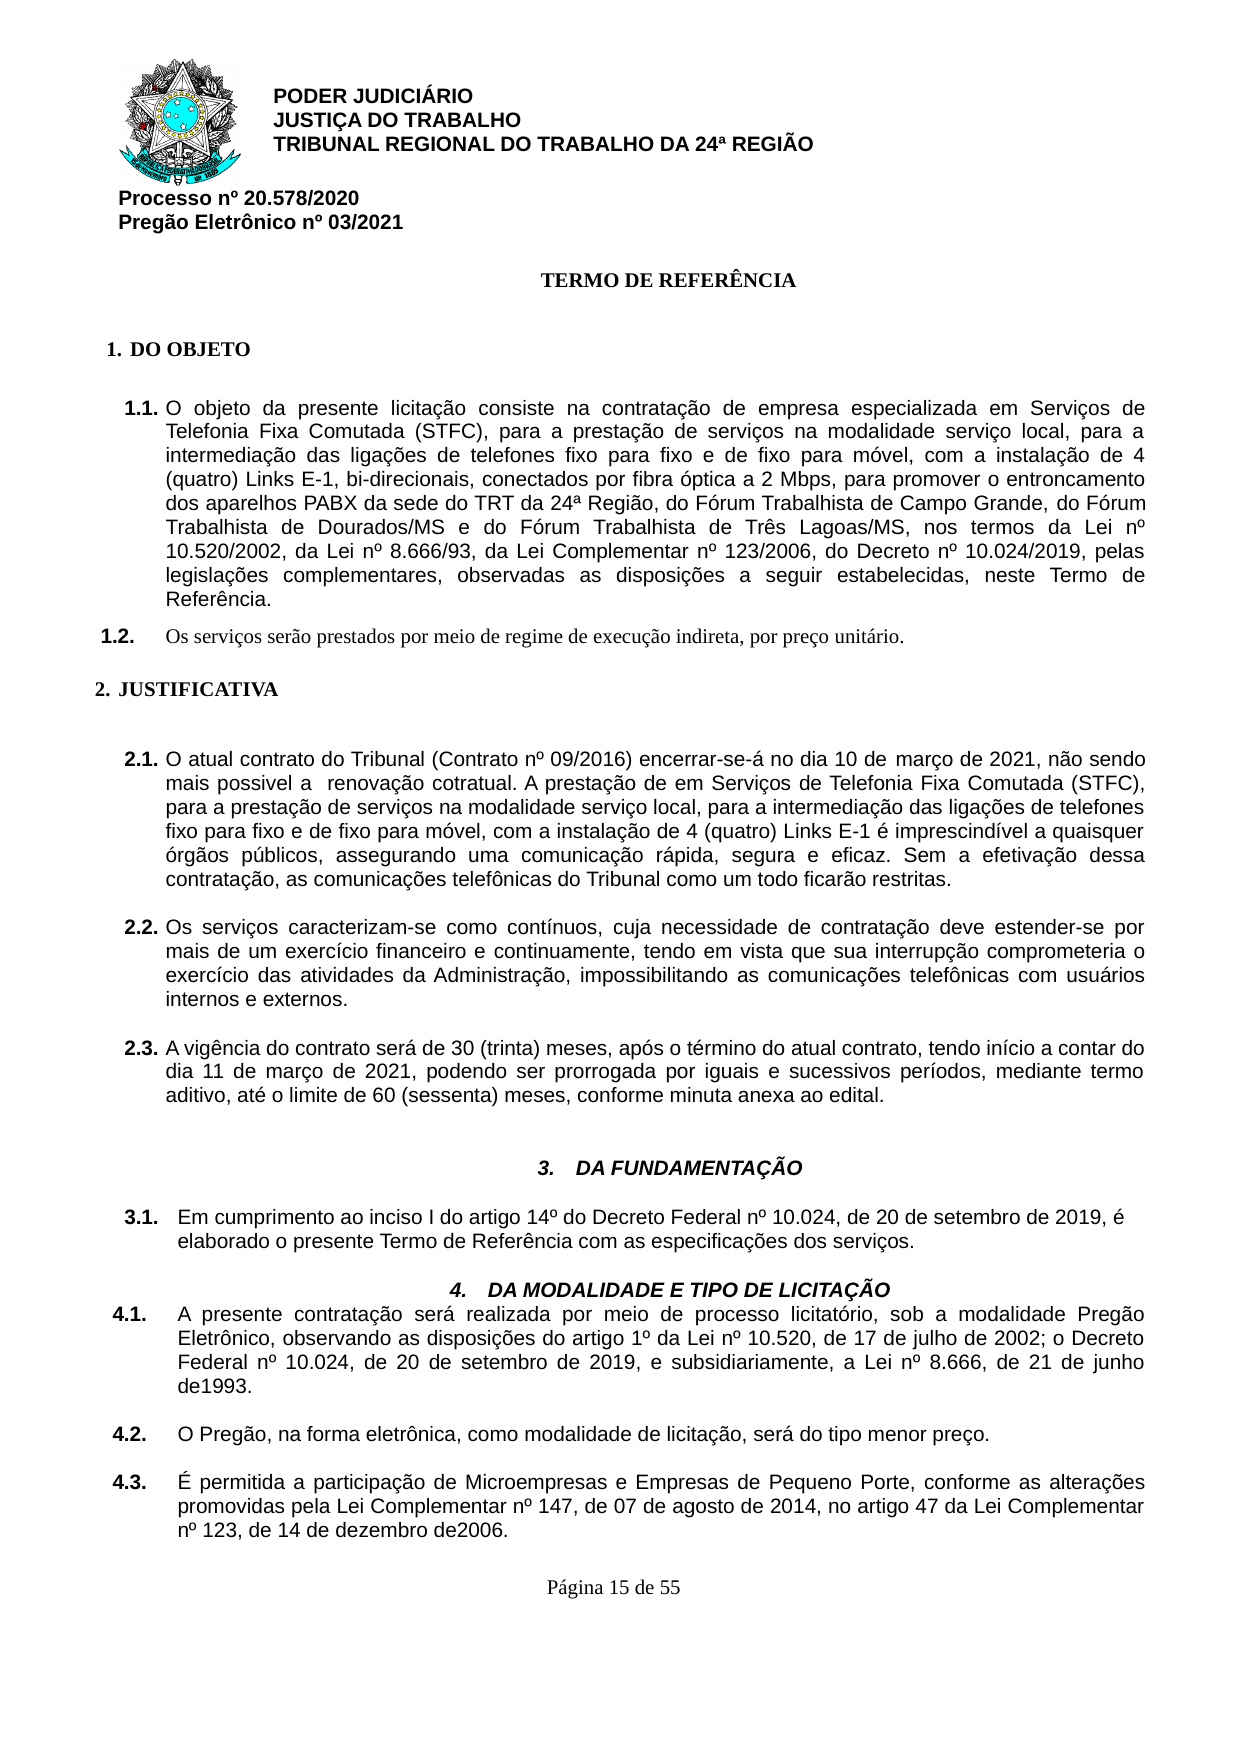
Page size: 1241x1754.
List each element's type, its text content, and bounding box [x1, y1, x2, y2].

list A presente contratação será realizada por meio de processo licitatório, sob a modalidade Pregão Eletrônico, observando as disposições do artigo 1º da Lei nº 10.520, de 17 de julho de 2002; o Decreto Federal nº 10.024, de 20 de setembro de 2019, e subsidiariamente, a Lei nº 8.666, de 21 de junho de1993. [112, 1302, 1146, 1397]
subtitle DA MODALIDADE E TIPO DE LICITAÇÃO [281, 1277, 1058, 1301]
list O Pregão, na forma eletrônica, como modalidade de licitação, será do tipo menor preço. [112, 1422, 1146, 1446]
list É permitida a participação de Microempresas e Empresas de Pequeno Porte, conforme as alterações promovidas pela Lei Complementar nº 147, de 07 de agosto de 2014, no artigo 47 da Lei Complementar nº 123, de 14 de dezembro de2006. [112, 1470, 1146, 1542]
list A vigência do contrato será de 30 (trinta) meses, após o término do atual contrato, tendo início a contar do dia 11 de março de 2021, podendo ser prorrogada por iguais e sucessivos períodos, mediante termo aditivo, até o limite de 60 (sessenta) meses, conforme minuta anexa ao edital. [124, 1035, 1146, 1107]
list O atual contrato do Tribunal (Contrato nº 09/2016) encerrar-se-á no dia 10 de março de 2021, não sendo mais possivel a renovação cotratual. A prestação de em Serviços de Telefonia Fixa Comutada (STFC), para a prestação de serviços na modalidade serviço local, para a intermediação das ligações de telefones fixo para fixo e de fixo para móvel, com a instalação de 4 (quatro) Links E-1 é imprescindível a quaisquer órgãos públicos, assegurando uma comunicação rápida, segura e eficaz. Sem a efetivação dessa contratação, as comunicações telefônicas do Tribunal como um todo ficarão restritas. [124, 747, 1146, 891]
list Os serviços serão prestados por meio de regime de execução indireta, por preço unitário. [100, 623, 1058, 648]
list JUSTIFICATIVA [94, 677, 1058, 701]
list O objeto da presente licitação consiste na contratação de empresa especializada em Serviços de Telefonia Fixa Comutada (STFC), para a prestação de serviços na modalidade serviço local, para a intermediação das ligações de telefones fixo para fixo e de fixo para móvel, com a instalação de 4 (quatro) Links E-1, bi-direcionais, conectados por fibra óptica a 2 Mbps, para promover o entroncamento dos aparelhos PABX da sede do TRT da 24ª Região, do Fórum Trabalhista de Campo Grande, do Fórum Trabalhista de Dourados/MS e do Fórum Trabalhista de Três Lagoas/MS, nos termos da Lei nº 10.520/2002, da Lei nº 8.666/93, da Lei Complementar nº 123/2006, do Decreto nº 10.024/2019, pelas legislações complementares, observadas as disposições a seguir estabelecidas, neste Termo de Referência. [124, 395, 1146, 611]
list Os serviços caracterizam-se como contínuos, cuja necessidade de contratação deve estender-se por mais de um exercício financeiro e continuamente, tendo em vista que sua interrupção comprometeria o exercício das atividades da Administração, impossibilitando as comunicações telefônicas com usuários internos e externos. [124, 915, 1146, 1011]
subtitle DA FUNDAMENTAÇÃO [281, 1156, 1058, 1180]
list DO OBJETO [106, 337, 1176, 361]
list Em cumprimento ao inciso I do artigo 14º do Decreto Federal nº 10.024, de 20 de setembro de 2019, é elaborado o presente Termo de Referência com as especificações dos serviços. [124, 1205, 1146, 1253]
picture [118, 59, 243, 186]
text TERMO DE REFERÊNCIA [118, 268, 1058, 292]
